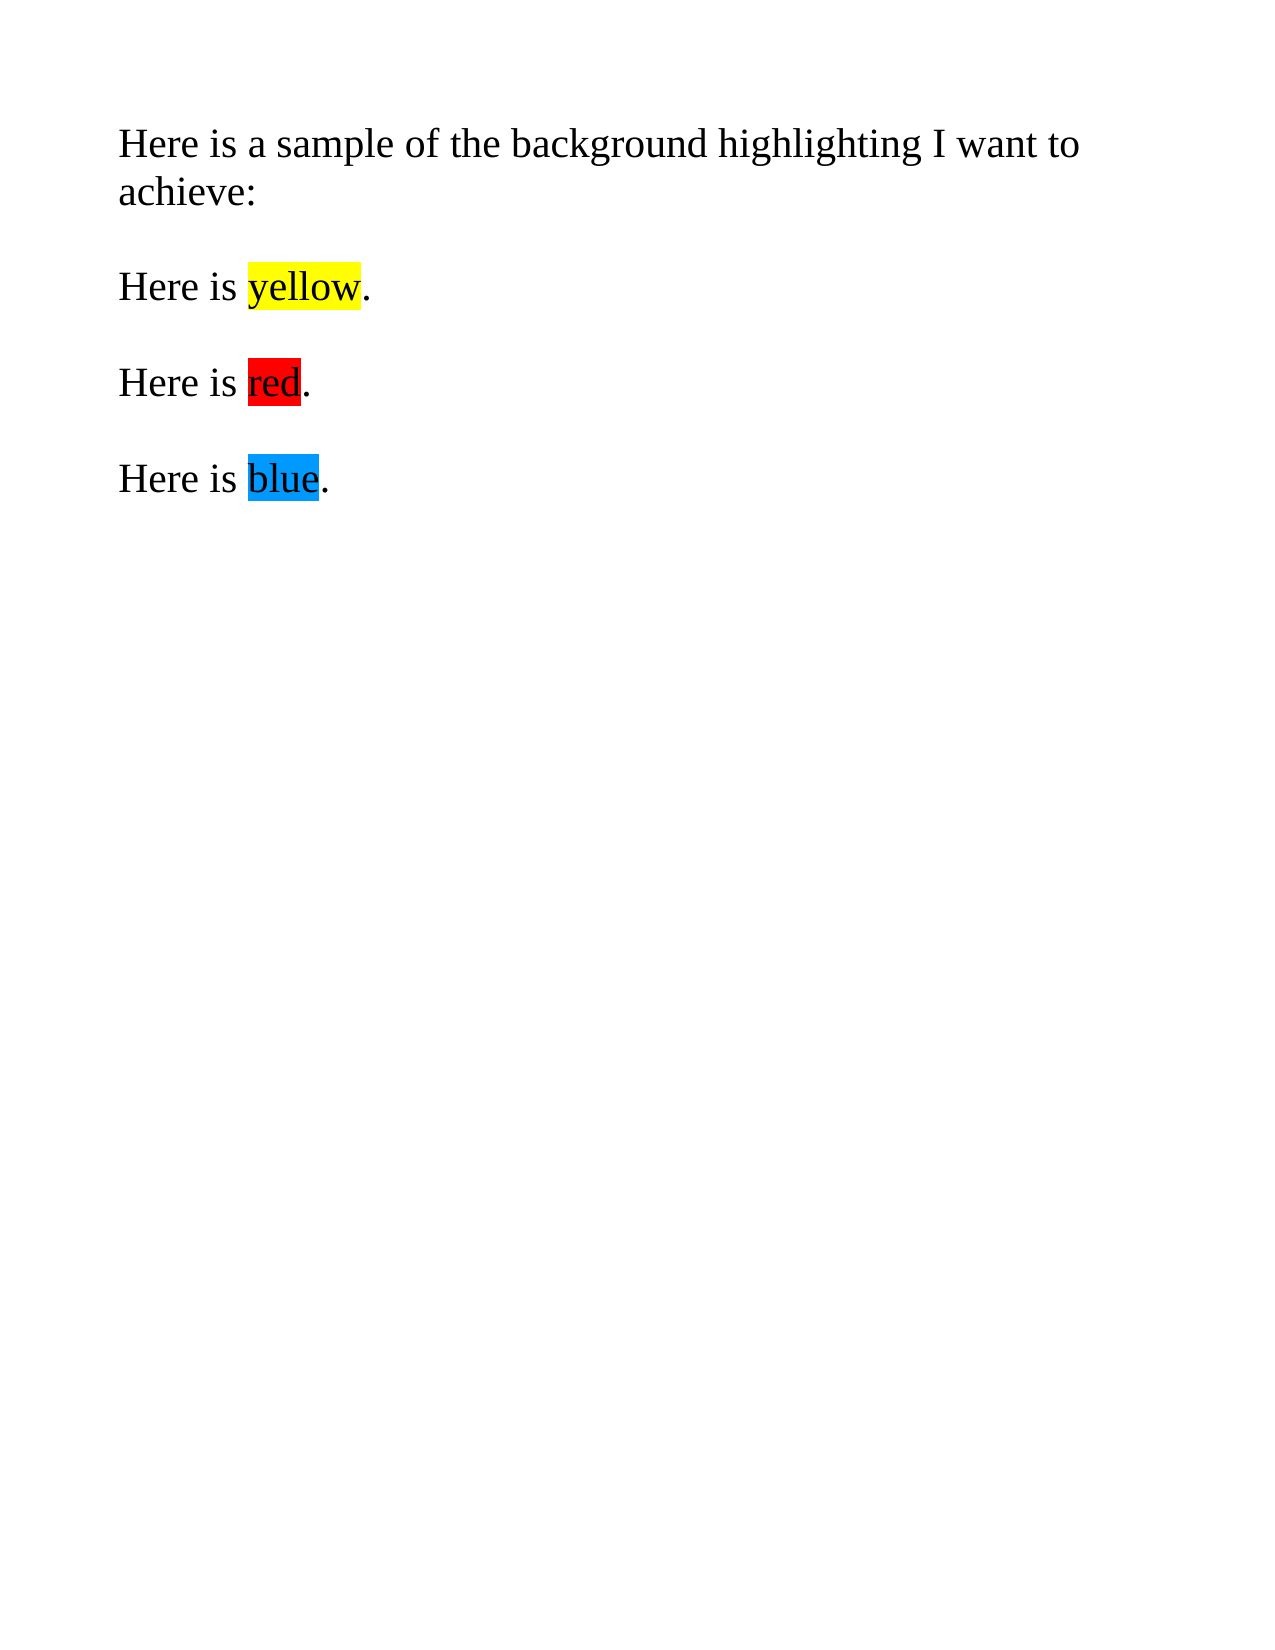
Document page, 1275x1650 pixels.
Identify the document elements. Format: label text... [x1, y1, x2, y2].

text Here is blue. [118, 453, 1157, 501]
text Here is yellow. [118, 262, 1157, 310]
text Here is a sample of the background highlighting I want to achieve: [118, 118, 1157, 214]
text Here is red. [118, 358, 1157, 406]
